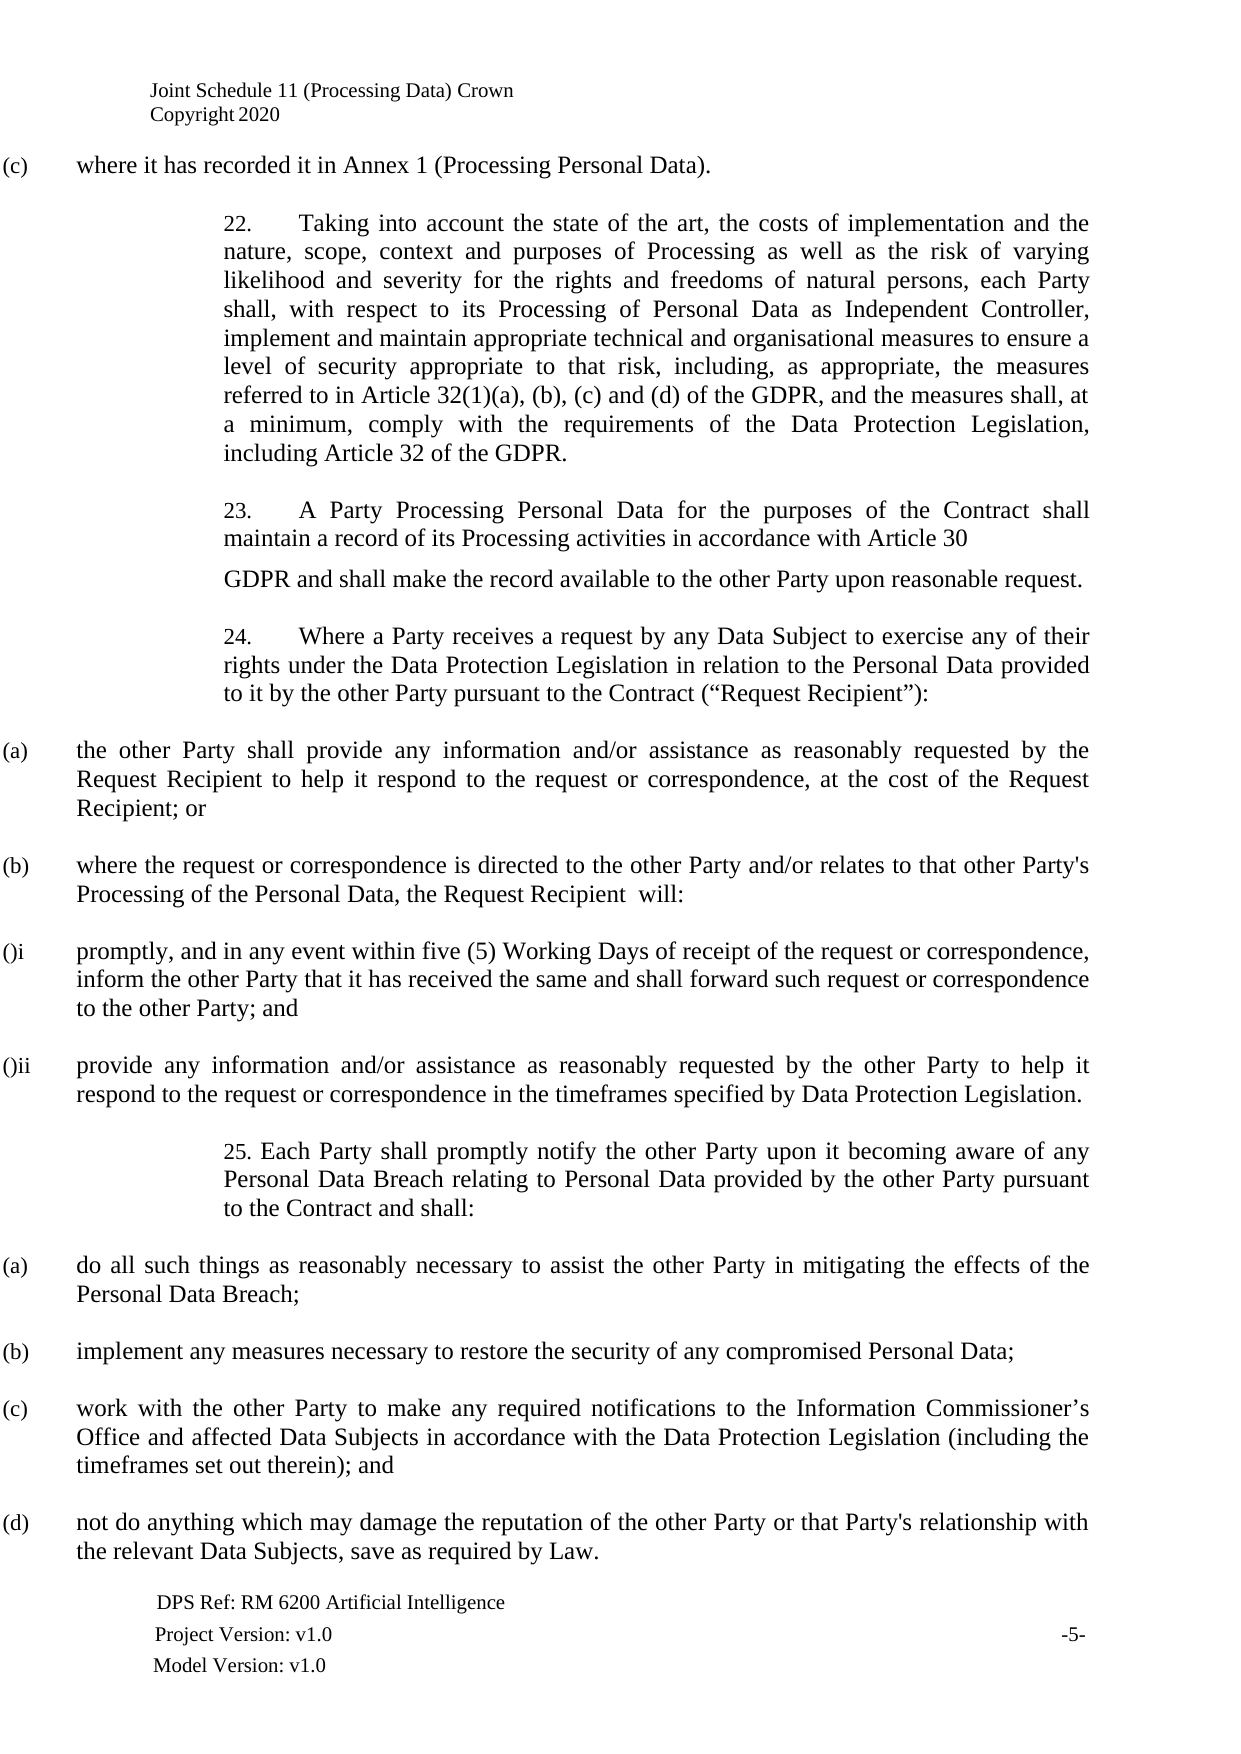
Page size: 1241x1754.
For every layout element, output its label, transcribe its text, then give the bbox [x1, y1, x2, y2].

list promptly, and in any event within five (5) Working Days of receipt of the request or correspondence, inform the other Party that it has received the same and shall forward such request or correspondence to the other Party; and [2, 936, 1091, 1022]
list Taking into account the state of the art, the costs of implementation and the nature, scope, context and purposes of Processing as well as the risk of varying likelihood and severity for the rights and freedoms of natural persons, each Party shall, with respect to its Processing of Personal Data as Independent Controller, implement and maintain appropriate technical and organisational measures to ensure a level of security appropriate to that risk, including, as appropriate, the measures referred to in Article 32(1)(a), (b), (c) and (d) of the GDPR, and the measures shall, at a minimum, comply with the requirements of the Data Protection Legislation, including Article 32 of the GDPR. [223, 208, 1091, 466]
list do all such things as reasonably necessary to assist the other Party in mitigating the effects of the Personal Data Breach; [2, 1250, 1091, 1308]
list Where a Party receives a request by any Data Subject to exercise any of their rights under the Data Protection Legislation in relation to the Personal Data provided to it by the other Party pursuant to the Contract (“Request Recipient”): [223, 621, 1091, 707]
list where the request or correspondence is directed to the other Party and/or relates to that other Party's Processing of the Personal Data, the Request Recipient will: [2, 850, 1091, 907]
list provide any information and/or assistance as reasonably requested by the other Party to help it respond to the request or correspondence in the timeframes specified by Data Protection Legislation. [2, 1050, 1091, 1107]
list A Party Processing Personal Data for the purposes of the Contract shall maintain a record of its Processing activities in accordance with Article 30 [223, 495, 1091, 552]
list where it has recorded it in Annex 1 (Processing Personal Data). [2, 151, 1091, 179]
list not do anything which may damage the reputation of the other Party or that Party's relationship with the relevant Data Subjects, save as required by Law. [2, 1507, 1091, 1565]
text GDPR and shall make the record available to the other Party upon reasonable request. [224, 564, 1091, 593]
text 25. Each Party shall promptly notify the other Party upon it becoming aware of any Personal Data Breach relating to Personal Data provided by the other Party pursuant to the Contract and shall: [223, 1136, 1091, 1222]
list work with the other Party to make any required notifications to the Information Commissioner’s Office and affected Data Subjects in accordance with the Data Protection Legislation (including the timeframes set out therein); and [2, 1393, 1091, 1479]
list the other Party shall provide any information and/or assistance as reasonably requested by the Request Recipient to help it respond to the request or correspondence, at the cost of the Request Recipient; or [2, 735, 1091, 822]
list implement any measures necessary to restore the security of any compromised Personal Data; [2, 1336, 1091, 1365]
